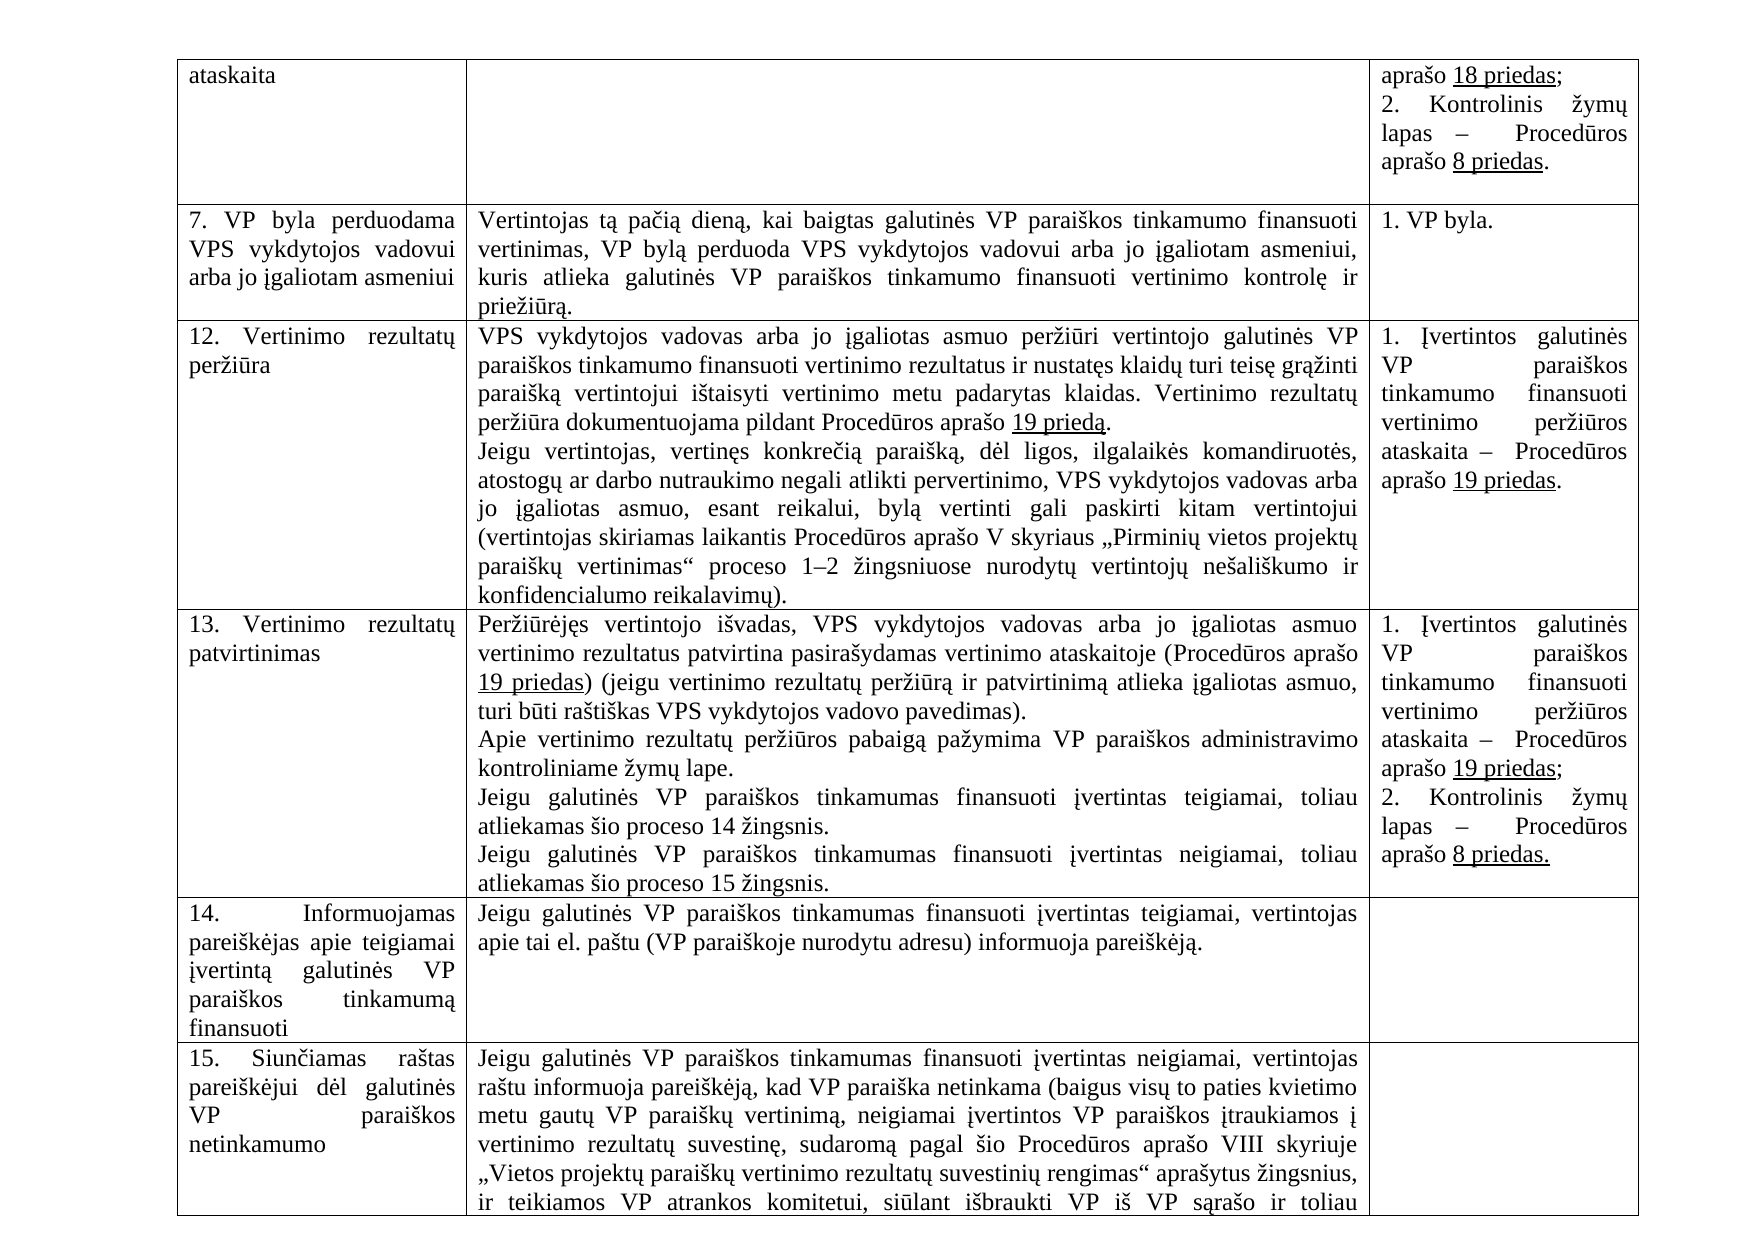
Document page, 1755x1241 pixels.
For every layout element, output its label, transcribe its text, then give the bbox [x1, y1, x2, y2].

table_cell Vertintojas tą pačią dieną, kai baigtas galutinės VP paraiškos tinkamumo finansuoti vertinimas, VP bylą perduoda VPS vykdytojos vadovui arba jo įgaliotam asmeniui, kuris atlieka galutinės VP paraiškos tinkamumo finansuoti vertinimo kontrolę ir priežiūrą. [467, 205, 1369, 320]
table_cell 1. Įvertintos galutinės VP paraiškos tinkamumo finansuoti vertinimo peržiūros ataskaita – Procedūros aprašo 19 priedas; 2. Kontrolinis žymų lapas – Procedūros aprašo 8 priedas. [1370, 610, 1638, 897]
table_cell 7. VP byla perduodama VPS vykdytojos vadovui arba jo įgaliotam asmeniui [178, 205, 466, 320]
table_cell VPS vykdytojos vadovas arba jo įgaliotas asmuo peržiūri vertintojo galutinės VP paraiškos tinkamumo finansuoti vertinimo rezultatus ir nustatęs klaidų turi teisę grąžinti paraišką vertintojui ištaisyti vertinimo metu padarytas klaidas. Vertinimo rezultatų peržiūra dokumentuojama pildant Procedūros aprašo 19 priedą. Jeigu vertintojas, vertinęs konkrečią paraišką, dėl ligos, ilgalaikės komandiruotės, atostogų ar darbo nutraukimo negali atlikti pervertinimo, VPS vykdytojos vadovas arba jo įgaliotas asmuo, esant reikalui, bylą vertinti gali paskirti kitam vertintojui (vertintojas skiriamas laikantis Procedūros aprašo V skyriaus „Pirminių vietos projektų paraiškų vertinimas“ proceso 1–2 žingsniuose nurodytų vertintojų nešališkumo ir konfidencialumo reikalavimų). [467, 321, 1369, 608]
table_cell Peržiūrėjęs vertintojo išvadas, VPS vykdytojos vadovas arba jo įgaliotas asmuo vertinimo rezultatus patvirtina pasirašydamas vertinimo ataskaitoje (Procedūros aprašo 19 priedas) (jeigu vertinimo rezultatų peržiūrą ir patvirtinimą atlieka įgaliotas asmuo, turi būti raštiškas VPS vykdytojos vadovo pavedimas). Apie vertinimo rezultatų peržiūros pabaigą pažymima VP paraiškos administravimo kontroliniame žymų lape. Jeigu galutinės VP paraiškos tinkamumas finansuoti įvertintas teigiamai, toliau atliekamas šio proceso 14 žingsnis. Jeigu galutinės VP paraiškos tinkamumas finansuoti įvertintas neigiamai, toliau atliekamas šio proceso 15 žingsnis. [467, 610, 1369, 897]
table_cell aprašo 18 priedas; 2. Kontrolinis žymų lapas – Procedūros aprašo 8 priedas. [1370, 60, 1638, 204]
table_cell 1. VP byla. [1370, 205, 1638, 320]
table_cell 12. Vertinimo rezultatų peržiūra [178, 321, 466, 608]
table_cell [467, 60, 1369, 204]
table_cell [1370, 898, 1638, 1042]
table_cell 15. Siunčiamas raštas pareiškėjui dėl galutinės VP paraiškos netinkamumo [178, 1043, 466, 1215]
table_cell 13. Vertinimo rezultatų patvirtinimas [178, 610, 466, 897]
table_cell ataskaita [178, 60, 466, 204]
table_cell [1370, 1043, 1638, 1215]
table_cell 1. Įvertintos galutinės VP paraiškos tinkamumo finansuoti vertinimo peržiūros ataskaita – Procedūros aprašo 19 priedas. [1370, 321, 1638, 608]
table_cell Jeigu galutinės VP paraiškos tinkamumas finansuoti įvertintas neigiamai, vertintojas raštu informuoja pareiškėją, kad VP paraiška netinkama (baigus visų to paties kvietimo metu gautų VP paraiškų vertinimą, neigiamai įvertintos VP paraiškos įtraukiamos į vertinimo rezultatų suvestinę, sudaromą pagal šio Procedūros aprašo VIII skyriuje „Vietos projektų paraiškų vertinimo rezultatų suvestinių rengimas“ aprašytus žingsnius, ir teikiamos VP atrankos komitetui, siūlant išbraukti VP iš VP sąrašo ir toliau [467, 1043, 1369, 1215]
table_cell Jeigu galutinės VP paraiškos tinkamumas finansuoti įvertintas teigiamai, vertintojas apie tai el. paštu (VP paraiškoje nurodytu adresu) informuoja pareiškėją. [467, 898, 1369, 1042]
table_cell 14. Informuojamas pareiškėjas apie teigiamai įvertintą galutinės VP paraiškos tinkamumą finansuoti [178, 898, 466, 1042]
